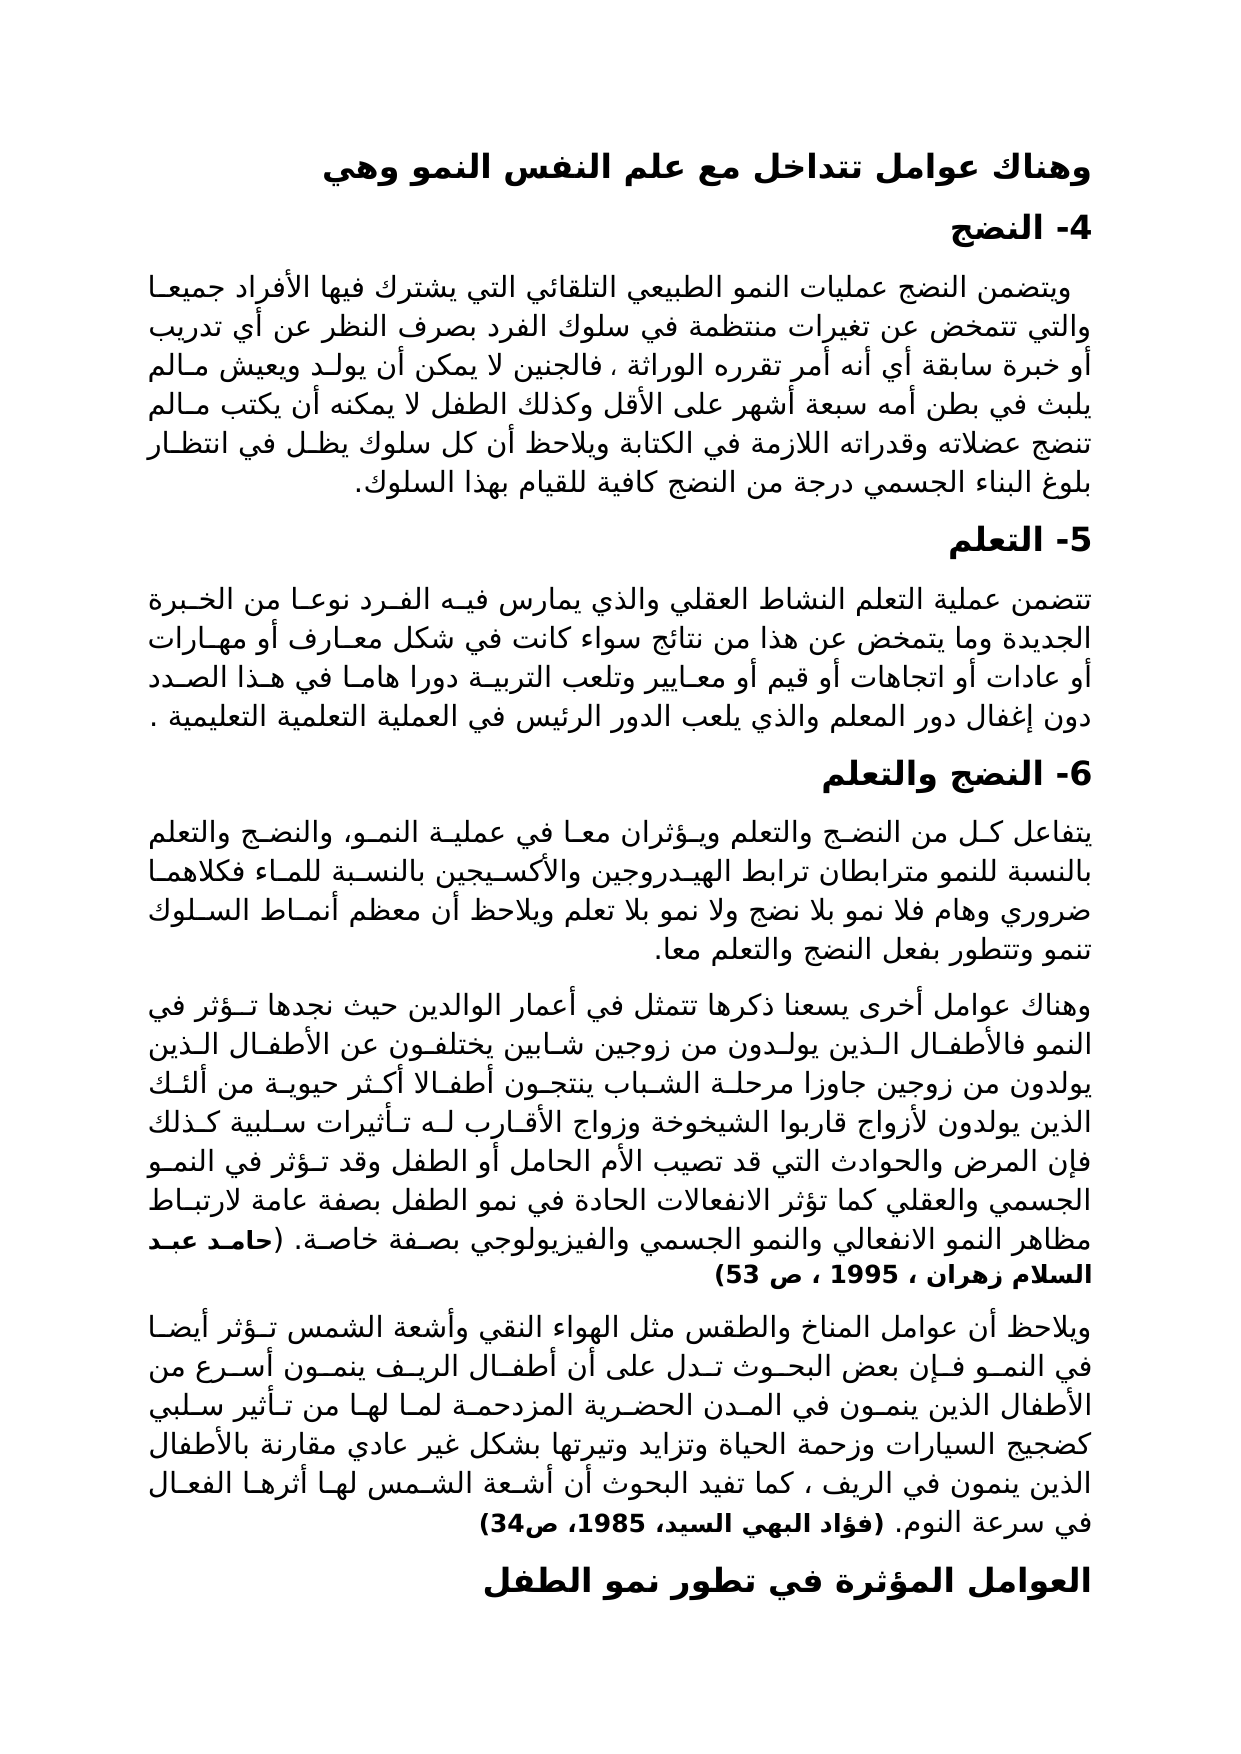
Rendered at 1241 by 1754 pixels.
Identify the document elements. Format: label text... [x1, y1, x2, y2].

text يتفاعل كل من النضج والتعلم ويؤثران معا في عملية النمو، والنضج والتعلم بالنسبة للنمو مترابطان ترابط الهيدروجين والأكسيجين بالنسبة للماء فكلاهما ضروري وهام فلا نمو بلا نضج ولا نمو بلا تعلم ويلاحظ أن معظم أنماط السلوك تنمو وتتطور بفعل النضج والتعلم معا. [148, 816, 1093, 967]
text تتضمن عملية التعلم النشاط العقلي والذي يمارس فيه الفرد نوعا من الخبرة الجديدة وما يتمخض عن هذا من نتائج سواء كانت في شكل معارف أو مهارات أو عادات أو اتجاهات أو قيم أو معايير وتلعب التربية دورا هاما في هذا الصدد دون إغفال دور المعلم والذي يلعب الدور الرئيس في العملية التعلمية التعليمية . [148, 582, 1093, 733]
text ويلاحظ أن عوامل المناخ والطقس مثل الهواء النقي وأشعة الشمس تؤثر أيضا في النمو فإن بعض البحوث تدل على أن أطفال الريف ينمون أسرع من الأطفال الذين ينمون في المدن الحضرية المزدحمة لما لها من تأثير سلبي كضجيج السيارات وزحمة الحياة وتزايد وتيرتها بشكل غير عادي مقارنة بالأطفال الذين ينمون في الريف ، كما تفيد البحوث أن أشعة الشمس لها أثرها الفعال في سرعة النوم. (فؤاد البهي السيد، 1985، ص34) [148, 1311, 1093, 1539]
subtitle 5- التعلم [148, 521, 1093, 560]
text وهناك عوامل تتداخل مع علم النفس النمو وهي [148, 148, 1093, 186]
subtitle 4- النضج [148, 209, 1093, 248]
text وهناك عوامل أخرى يسعنا ذكرها تتمثل في أعمار الوالدين حيث نجدها تؤثر في النمو فالأطفال الذين يولدون من زوجين شابين يختلفون عن الأطفال الذين يولدون من زوجين جاوزا مرحلة الشباب ينتجون أطفالا أكثر حيوية من ألئك الذين يولدون لأزواج قاربوا الشيخوخة وزواج الأقارب له تأثيرات سلبية كذلك فإن المرض والحوادث التي قد تصيب الأم الحامل أو الطفل وقد تؤثر في النمو الجسمي والعقلي كما تؤثر الانفعالات الحادة في نمو الطفل بصفة عامة لارتباط مظاهر النمو الانفعالي والنمو الجسمي والفيزيولوجي بصفة خاصة. (حامد عبد السلام زهران ، 1995 ، ص 53) [148, 988, 1093, 1289]
subtitle العوامل المؤثرة في تطور نمو الطفل [148, 1561, 1093, 1600]
text ويتضمن النضج عمليات النمو الطبيعي التلقائي التي يشترك فيها الأفراد جميعا والتي تتمخض عن تغيرات منتظمة في سلوك الفرد بصرف النظر عن أي تدريب أو خبرة سابقة أي أنه أمر تقرره الوراثة ، فالجنين لا يمكن أن يولد ويعيش مالم يلبث في بطن أمه سبعة أشهر على الأقل وكذلك الطفل لا يمكنه أن يكتب مالم تنضج عضلاته وقدراته اللازمة في الكتابة ويلاحظ أن كل سلوك يظل في انتظار بلوغ البناء الجسمي درجة من النضج كافية للقيام بهذا السلوك. [148, 270, 1093, 499]
subtitle 6- النضج والتعلم [148, 754, 1093, 793]
